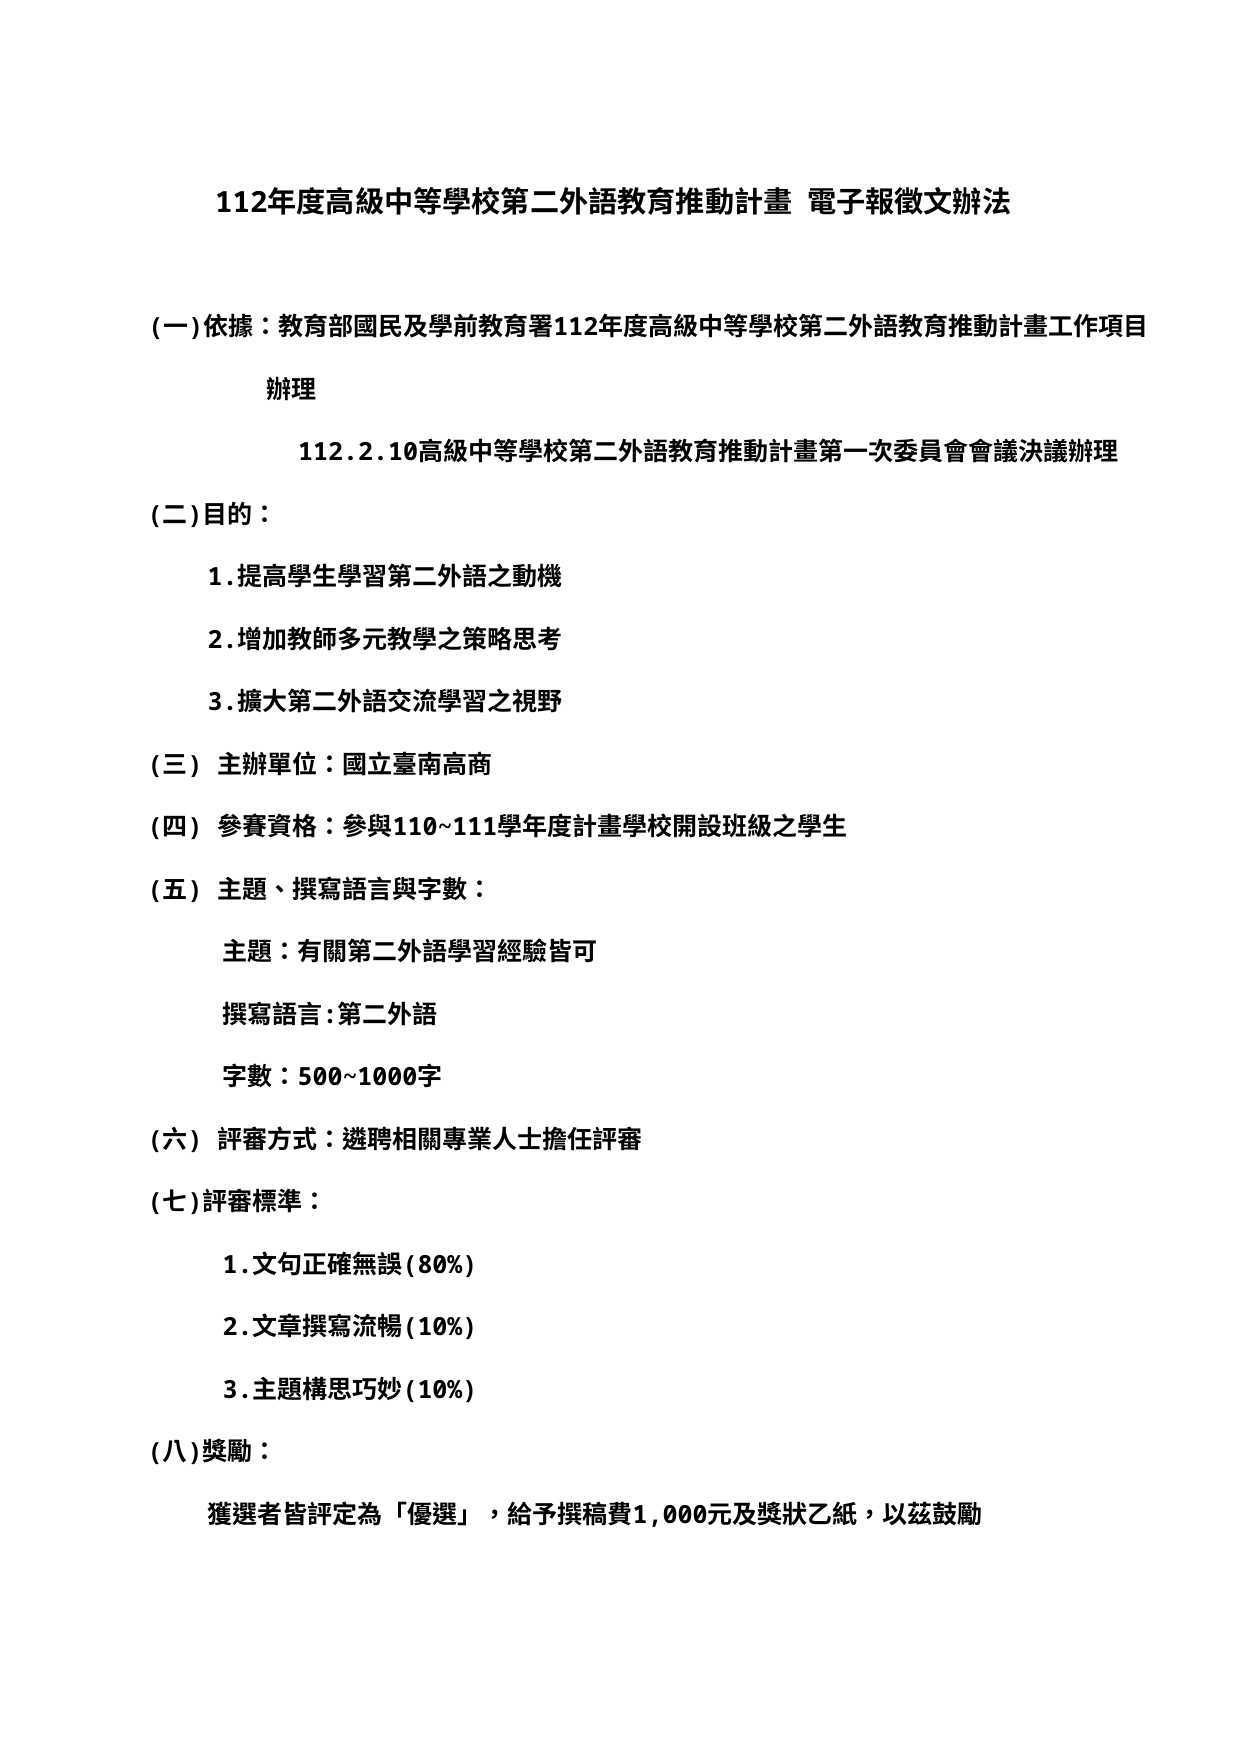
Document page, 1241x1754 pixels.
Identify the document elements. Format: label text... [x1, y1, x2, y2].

text 3.擴大第二外語交流學習之視野 [132, 658, 1152, 721]
text 2.增加教師多元教學之策略思考 [132, 596, 1152, 658]
text 1.文句正確無誤(80%) [132, 1221, 1152, 1283]
text (二)目的： [132, 471, 1152, 533]
text 主題：有關第二外語學習經驗皆可 [132, 908, 1152, 971]
text (七)評審標準： [132, 1158, 1152, 1221]
text (五) 主題、撰寫語言與字數： [132, 846, 1152, 908]
text 字數：500~1000字 [132, 1033, 1152, 1096]
text (四) 參賽資格：參與110~111學年度計畫學校開設班級之學生 [132, 783, 1152, 846]
text 撰寫語言:第二外語 [132, 971, 1152, 1033]
text (八)獎勵： [132, 1408, 1152, 1471]
text 2.文章撰寫流暢(10%) [132, 1283, 1152, 1346]
text 3.主題構思巧妙(10%) [132, 1346, 1152, 1408]
text (六) 評審方式：遴聘相關專業人士擔任評審 [132, 1096, 1152, 1158]
text (一)依據：教育部國民及學前教育署112年度高級中等學校第二外語教育推動計畫工作項目 辦理 [133, 283, 1152, 408]
text (三) 主辦單位：國立臺南高商 [132, 721, 1152, 783]
text 獲選者皆評定為「優選」，給予撰稿費1,000元及獎狀乙紙，以茲鼓勵 [132, 1471, 1152, 1533]
text 112年度高級中等學校第二外語教育推動計畫 電子報徵文辦法 [74, 158, 1152, 221]
text 112.2.10高級中等學校第二外語教育推動計畫第一次委員會會議決議辦理 [133, 408, 1152, 471]
text 1.提高學生學習第二外語之動機 [132, 533, 1152, 596]
